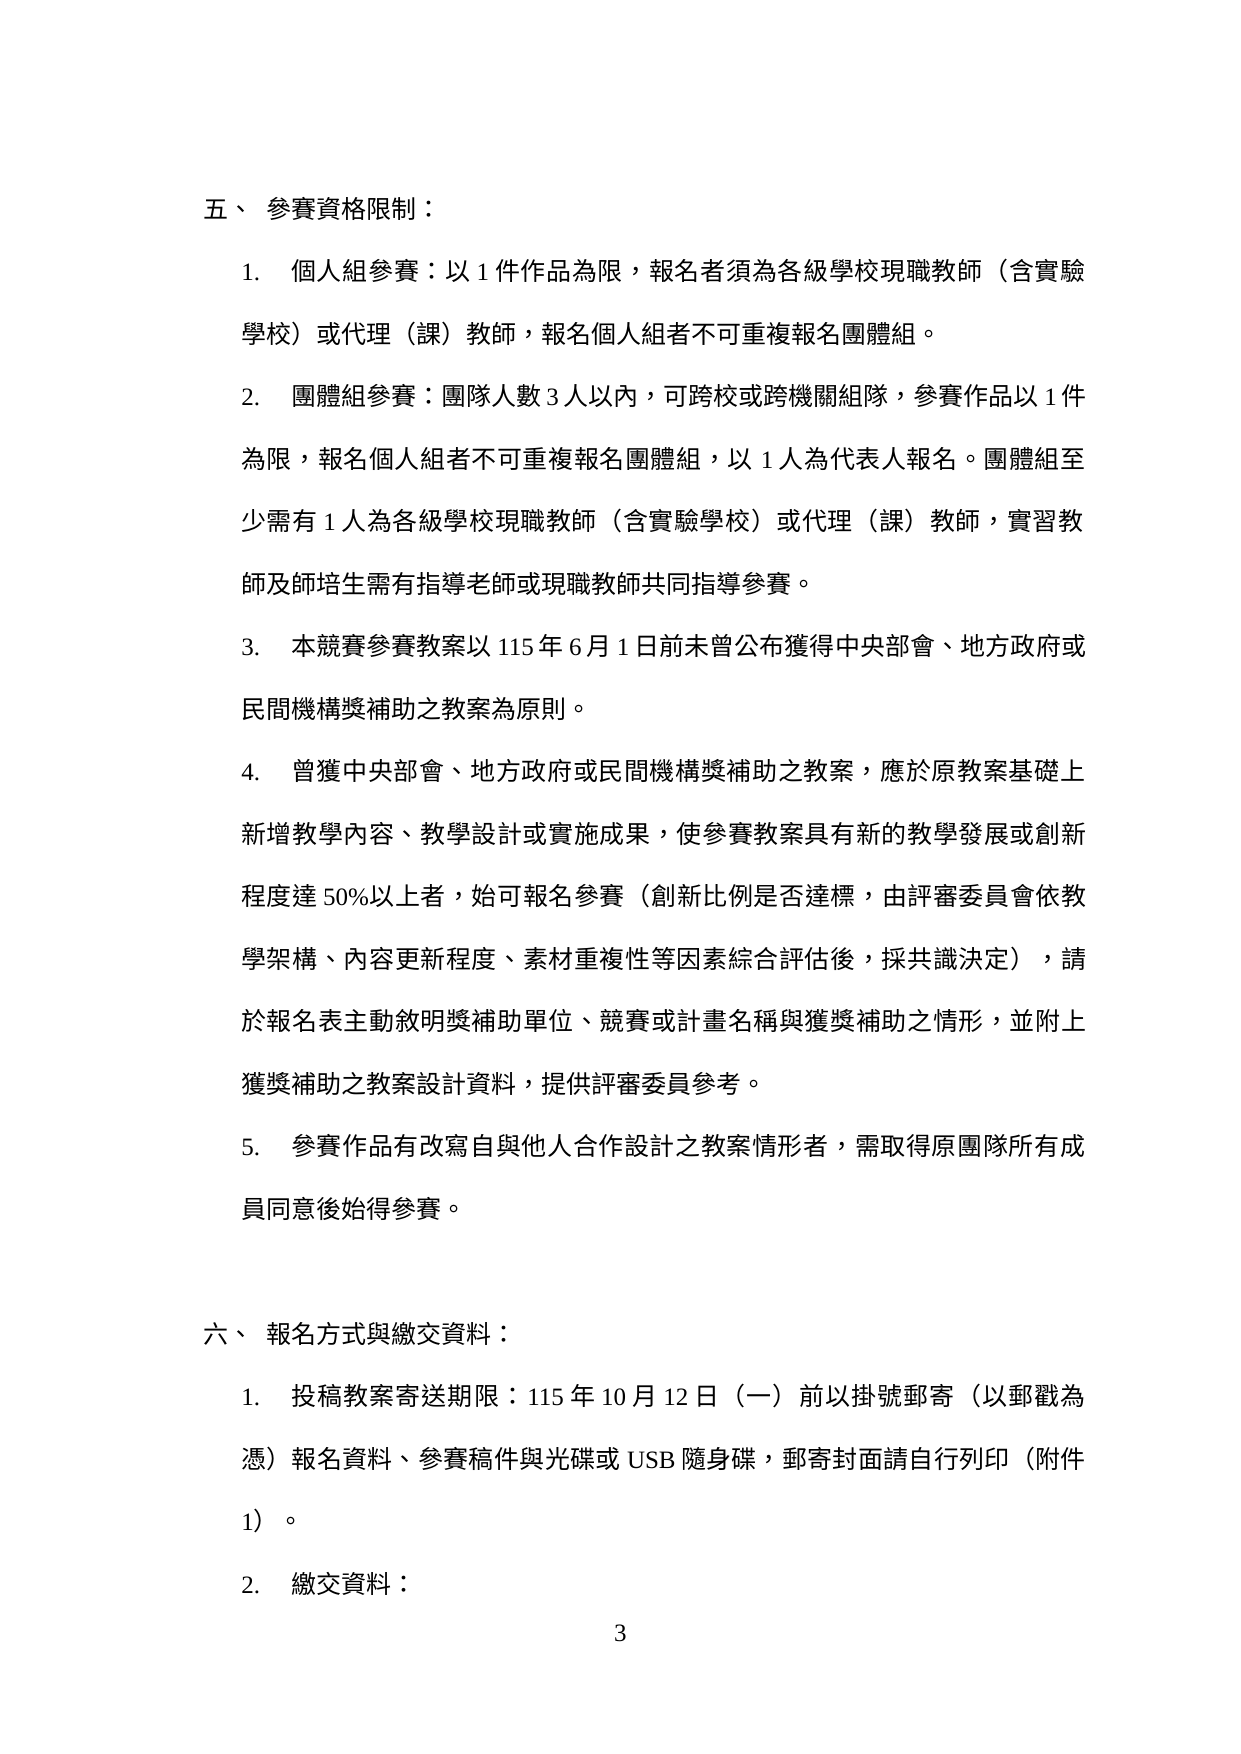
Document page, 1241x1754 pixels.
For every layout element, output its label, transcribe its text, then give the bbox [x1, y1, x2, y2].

list 參賽作品有改寫自與他人合作設計之教案情形者，需取得原團隊所有成員同意後始得參賽。 [241, 1103, 1087, 1228]
list 個人組參賽：以1件作品為限，報名者須為各級學校現職教師（含實驗學校）或代理（課）教師，報名個人組者不可重複報名團體組。 [241, 228, 1087, 353]
list 繳交資料： [241, 1541, 1087, 1603]
list 報名方式與繳交資料： [203, 1291, 1087, 1353]
list 投稿教案寄送期限：115年10月12日（一）前以掛號郵寄（以郵戳為憑）報名資料、參賽稿件與光碟或USB隨身碟，郵寄封面請自行列印（附件1）。 [241, 1353, 1087, 1541]
list 曾獲中央部會、地方政府或民間機構獎補助之教案，應於原教案基礎上新增教學內容、教學設計或實施成果，使參賽教案具有新的教學發展或創新程度達50%以上者，始可報名參賽（創新比例是否達標，由評審委員會依教學架構、內容更新程度、素材重複性等因素綜合評估後，採共識決定），請於報名表主動敘明獎補助單位、競賽或計畫名稱與獲獎補助之情形，並附上獲獎補助之教案設計資料，提供評審委員參考。 [241, 728, 1087, 1103]
list 團體組參賽：團隊人數3人以內，可跨校或跨機關組隊，參賽作品以1件為限，報名個人組者不可重複報名團體組，以1人為代表人報名。團體組至少需有1人為各級學校現職教師（含實驗學校）或代理（課）教師，實習教師及師培生需有指導老師或現職教師共同指導參賽。 [241, 353, 1087, 603]
list 參賽資格限制： [203, 166, 1087, 228]
list 本競賽參賽教案以115年6月1日前未曾公布獲得中央部會、地方政府或民間機構獎補助之教案為原則。 [241, 603, 1087, 728]
